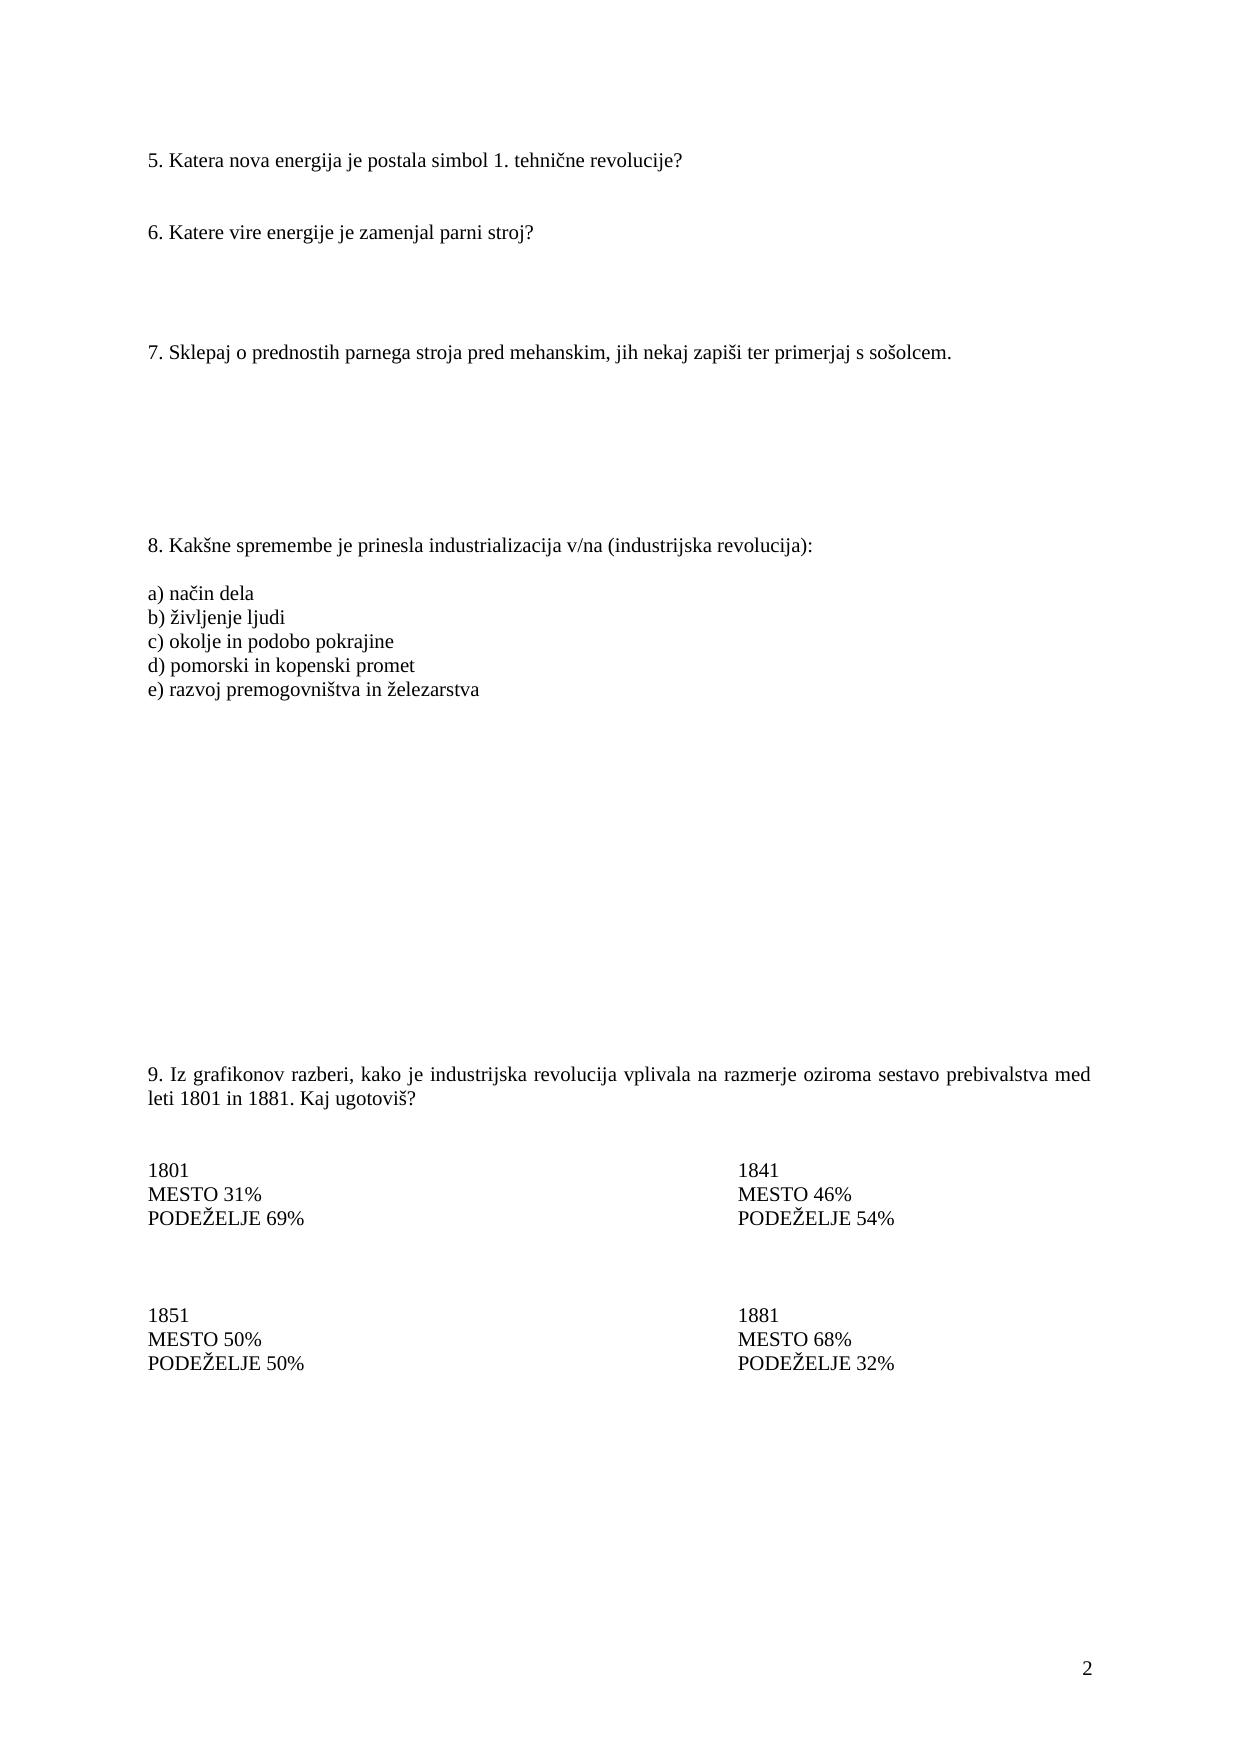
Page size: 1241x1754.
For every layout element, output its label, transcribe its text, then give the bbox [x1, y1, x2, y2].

text PODEŽELJE 50% PODEŽELJE 32% [148, 1351, 1093, 1375]
text MESTO 50% MESTO 68% [148, 1327, 1093, 1351]
text a) način dela [148, 581, 1093, 605]
text b) življenje ljudi [148, 605, 1093, 629]
text PODEŽELJE 69% PODEŽELJE 54% [148, 1206, 1093, 1230]
text 7. Sklepaj o prednostih parnega stroja pred mehanskim, jih nekaj zapiši ter primerjaj s sošolcem. [148, 340, 1093, 364]
text 1801 1841 [148, 1158, 1093, 1182]
text e) razvoj premogovništva in železarstva [148, 677, 1093, 701]
text 6. Katere vire energije je zamenjal parni stroj? [148, 220, 1093, 244]
text d) pomorski in kopenski promet [148, 653, 1093, 677]
text 5. Katera nova energija je postala simbol 1. tehnične revolucije? [148, 148, 1093, 172]
text c) okolje in podobo pokrajine [148, 629, 1093, 653]
text 9. Iz grafikonov razberi, kako je industrijska revolucija vplivala na razmerje oziroma sestavo prebivalstva med leti 1801 in 1881. Kaj ugotoviš? [148, 1062, 1093, 1110]
text 8. Kakšne spremembe je prinesla industrializacija v/na (industrijska revolucija): [148, 533, 1093, 557]
text MESTO 31% MESTO 46% [148, 1182, 1093, 1206]
text 1851 1881 [148, 1303, 1093, 1327]
